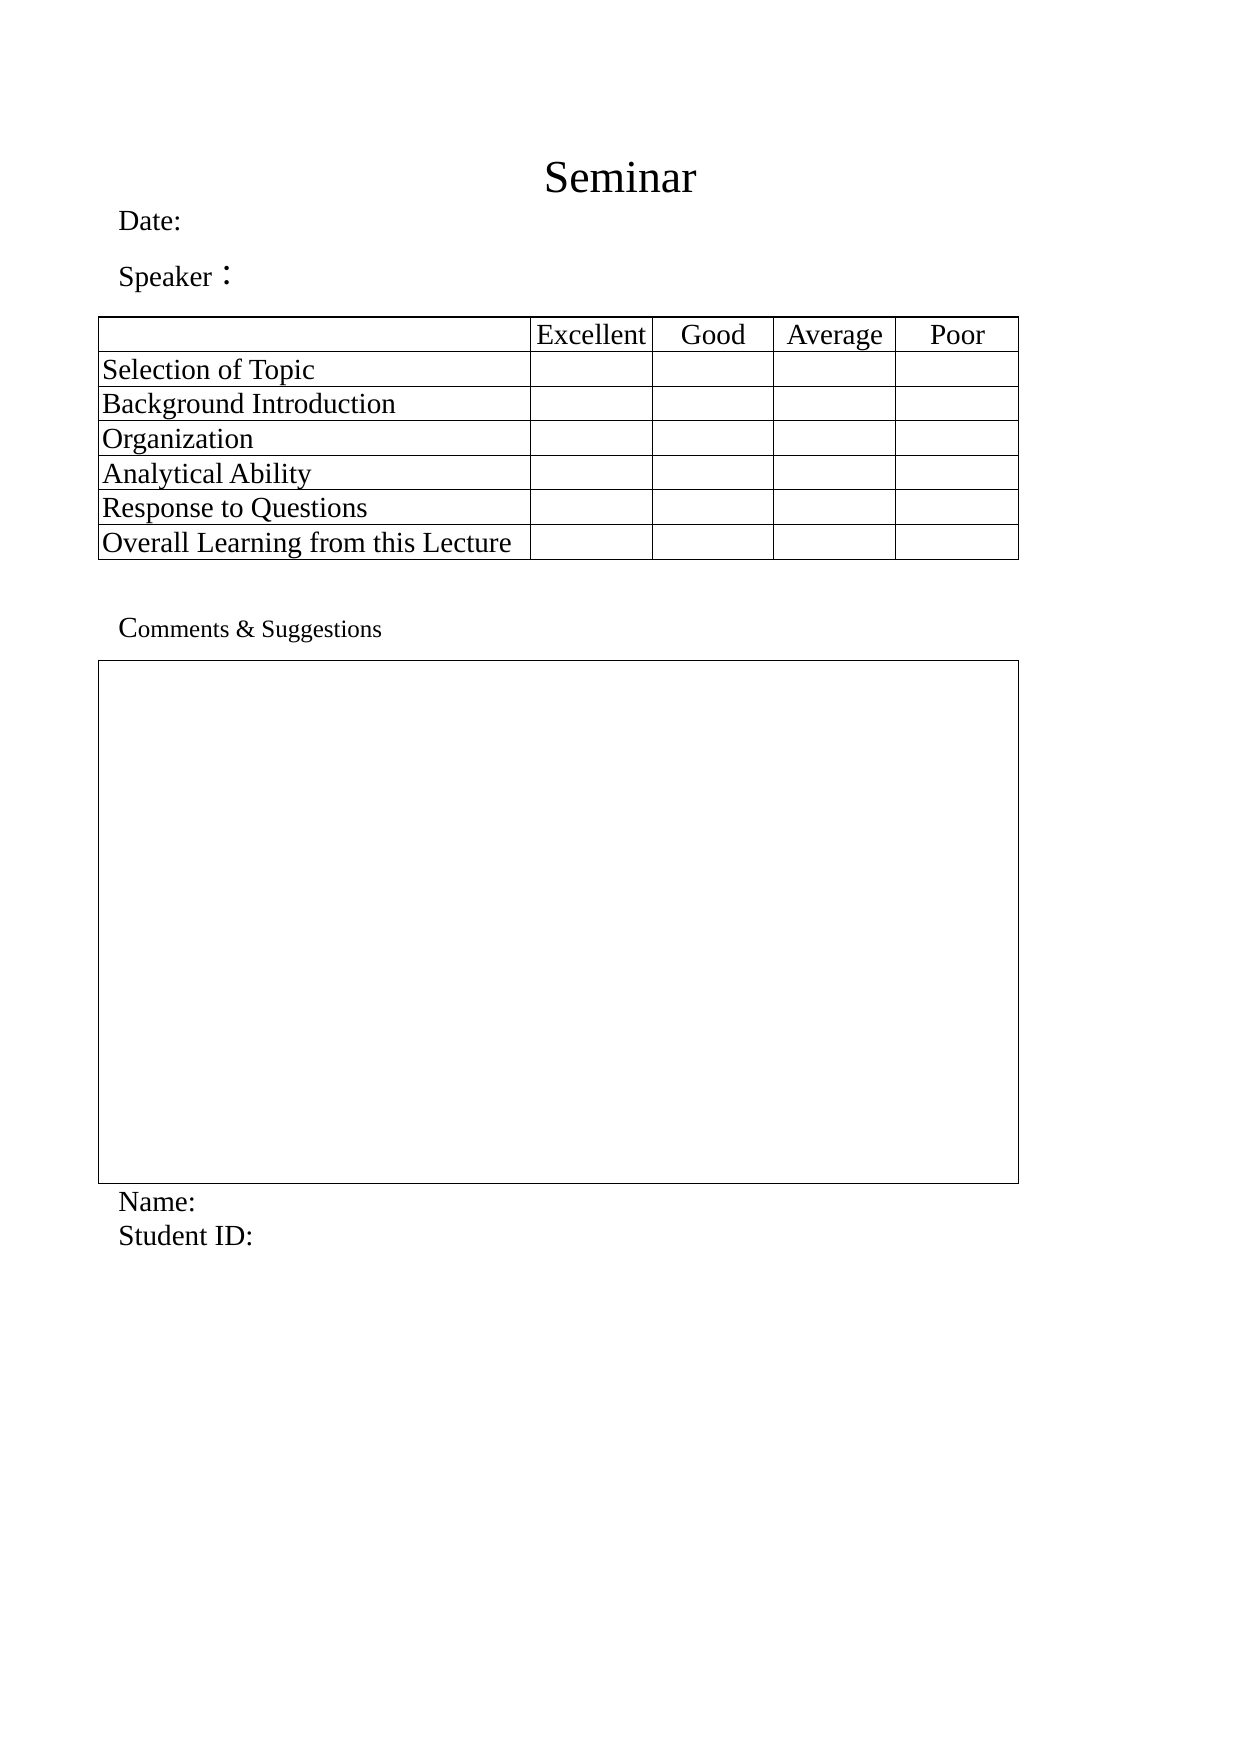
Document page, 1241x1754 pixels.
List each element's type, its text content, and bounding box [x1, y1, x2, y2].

table_cell [896, 387, 1018, 420]
table_cell [653, 421, 773, 455]
table_cell [774, 456, 895, 489]
table_header [99, 661, 1018, 1183]
text Comments & Suggestions [118, 610, 1122, 643]
table_cell Organization [99, 421, 530, 455]
table_cell [531, 421, 652, 455]
table_cell [653, 387, 773, 420]
text Speaker： [118, 253, 1122, 295]
table_cell [653, 525, 773, 558]
table_header Excellent [531, 318, 652, 351]
table_cell Overall Learning from this Lecture [99, 525, 530, 558]
text Student ID: [118, 1218, 1122, 1251]
table_cell [774, 352, 895, 386]
table_cell Response to Questions [99, 490, 530, 524]
table_cell [531, 525, 652, 558]
table_header Poor [896, 318, 1018, 351]
text Date: [118, 203, 1122, 236]
table_cell [896, 421, 1018, 455]
table_cell Background Introduction [99, 387, 530, 420]
table_header Average [774, 318, 895, 351]
table_cell [531, 352, 652, 386]
table_cell [653, 490, 773, 524]
table_cell [896, 525, 1018, 558]
subtitle Seminar [118, 150, 1122, 203]
table_cell [531, 490, 652, 524]
table_cell [774, 490, 895, 524]
table_header Good [653, 318, 773, 351]
table_cell [653, 352, 773, 386]
table_cell [774, 421, 895, 455]
table_cell Analytical Ability [99, 456, 530, 489]
text Name: [118, 1184, 1122, 1218]
table_cell [896, 490, 1018, 524]
table_cell [896, 352, 1018, 386]
table_header [99, 318, 530, 351]
table_cell [774, 525, 895, 558]
table_cell [896, 456, 1018, 489]
table_cell [531, 387, 652, 420]
table_cell [774, 387, 895, 420]
table_cell [531, 456, 652, 489]
table_cell Selection of Topic [99, 352, 530, 386]
table_cell [653, 456, 773, 489]
